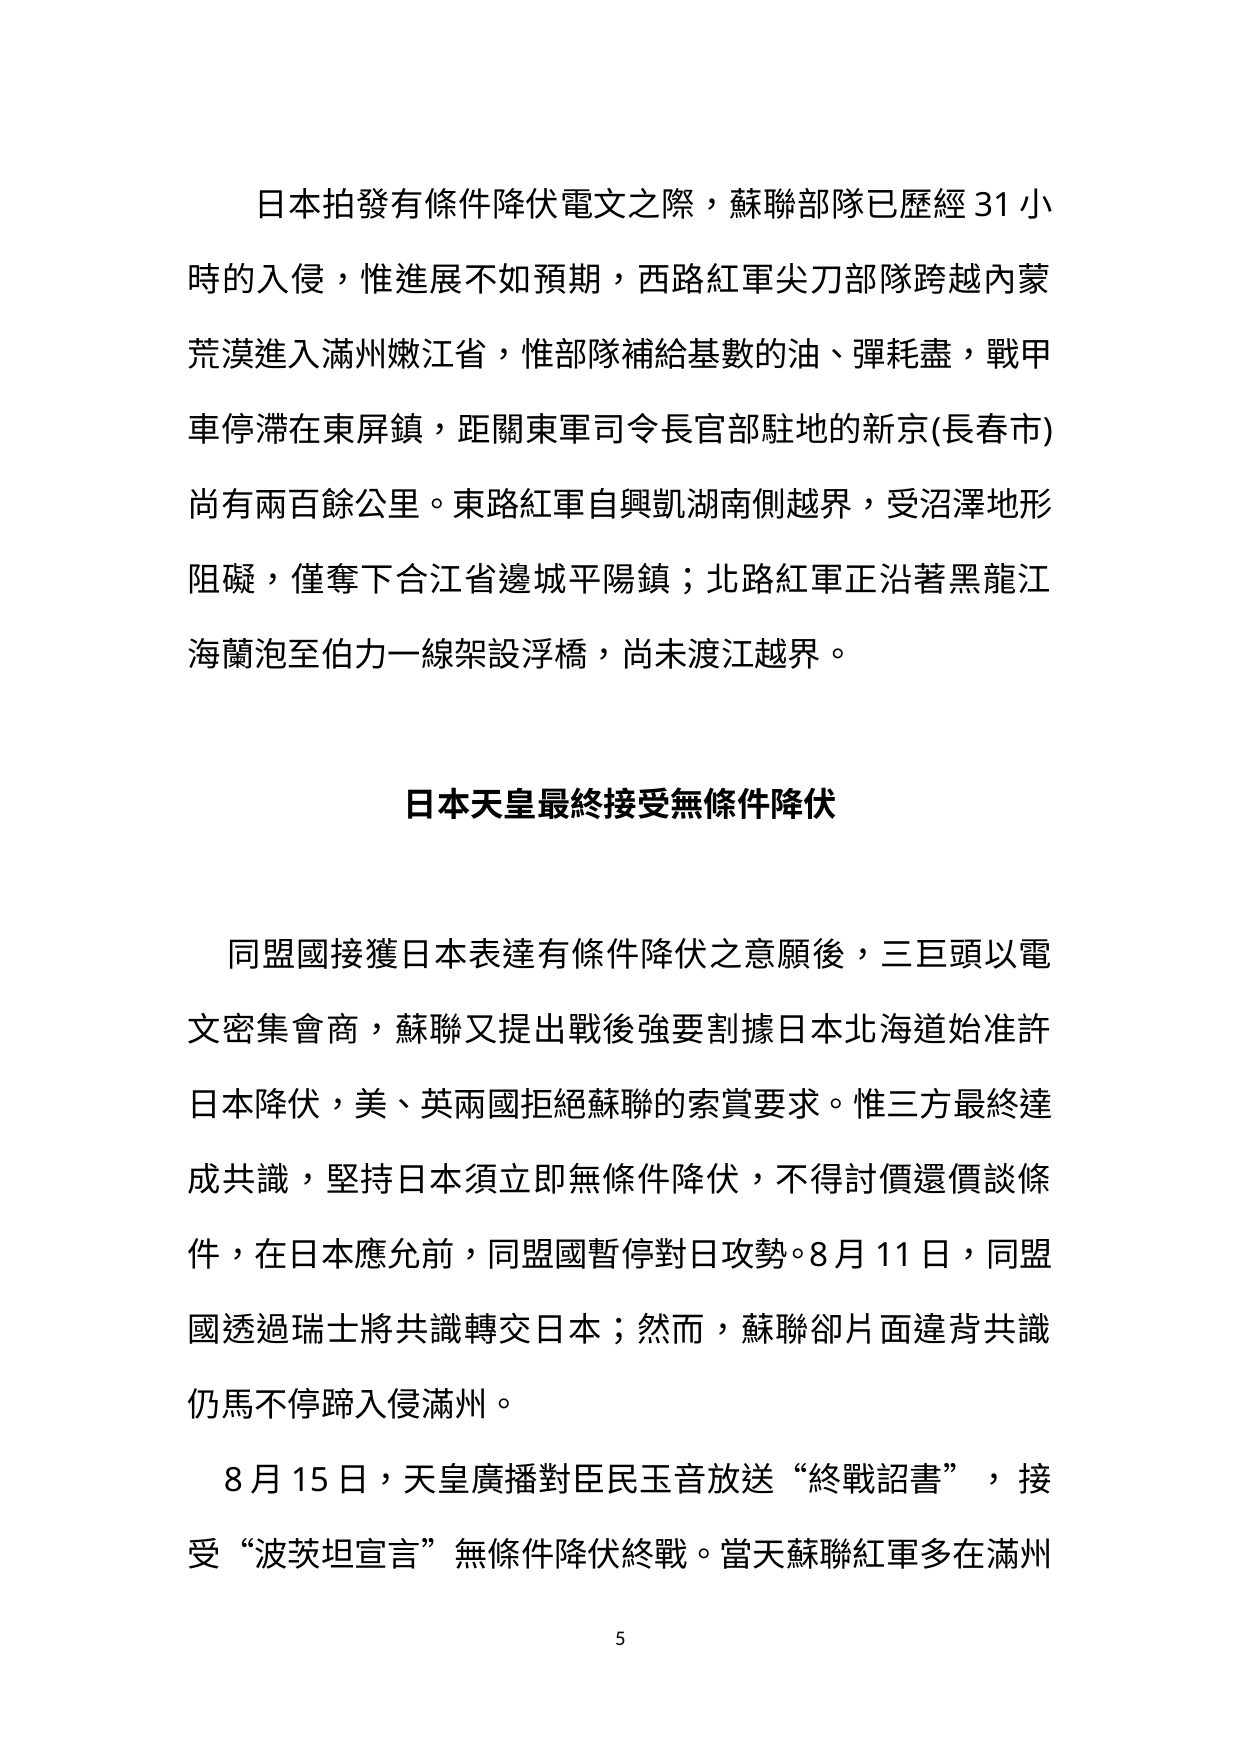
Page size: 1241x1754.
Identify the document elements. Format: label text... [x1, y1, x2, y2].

text 同盟國接獲日本表達有條件降伏之意願後，三巨頭以電文密集會商，蘇聯又提出戰後強要割據日本北海道始准許日本降伏，美、英兩國拒絕蘇聯的索賞要求。惟三方最終達成共識，堅持日本須立即無條件降伏，不得討價還價談條件，在日本應允前，同盟國暫停對日攻勢。8月11日，同盟國透過瑞士將共識轉交日本；然而，蘇聯卻片面違背共識，仍馬不停蹄入侵滿州。 [187, 914, 1053, 1439]
text 8月15日，天皇廣播對臣民玉音放送“終戰詔書”， 接受“波茨坦宣言”無條件降伏終戰。當天蘇聯紅軍多在滿州 [187, 1439, 1053, 1589]
text 日本天皇最終接受無條件降伏 [187, 764, 1053, 839]
text 日本拍發有條件降伏電文之際，蘇聯部隊已歷經31小時的入侵，惟進展不如預期，西路紅軍尖刀部隊跨越內蒙荒漠進入滿州嫩江省，惟部隊補給基數的油、彈耗盡，戰甲車停滯在東屏鎮，距關東軍司令長官部駐地的新京(長春市)尚有兩百餘公里。東路紅軍自興凱湖南側越界，受沼澤地形阻礙，僅奪下合江省邊城平陽鎮；北路紅軍正沿著黑龍江海蘭泡至伯力一線架設浮橋，尚未渡江越界。 [187, 164, 1053, 689]
